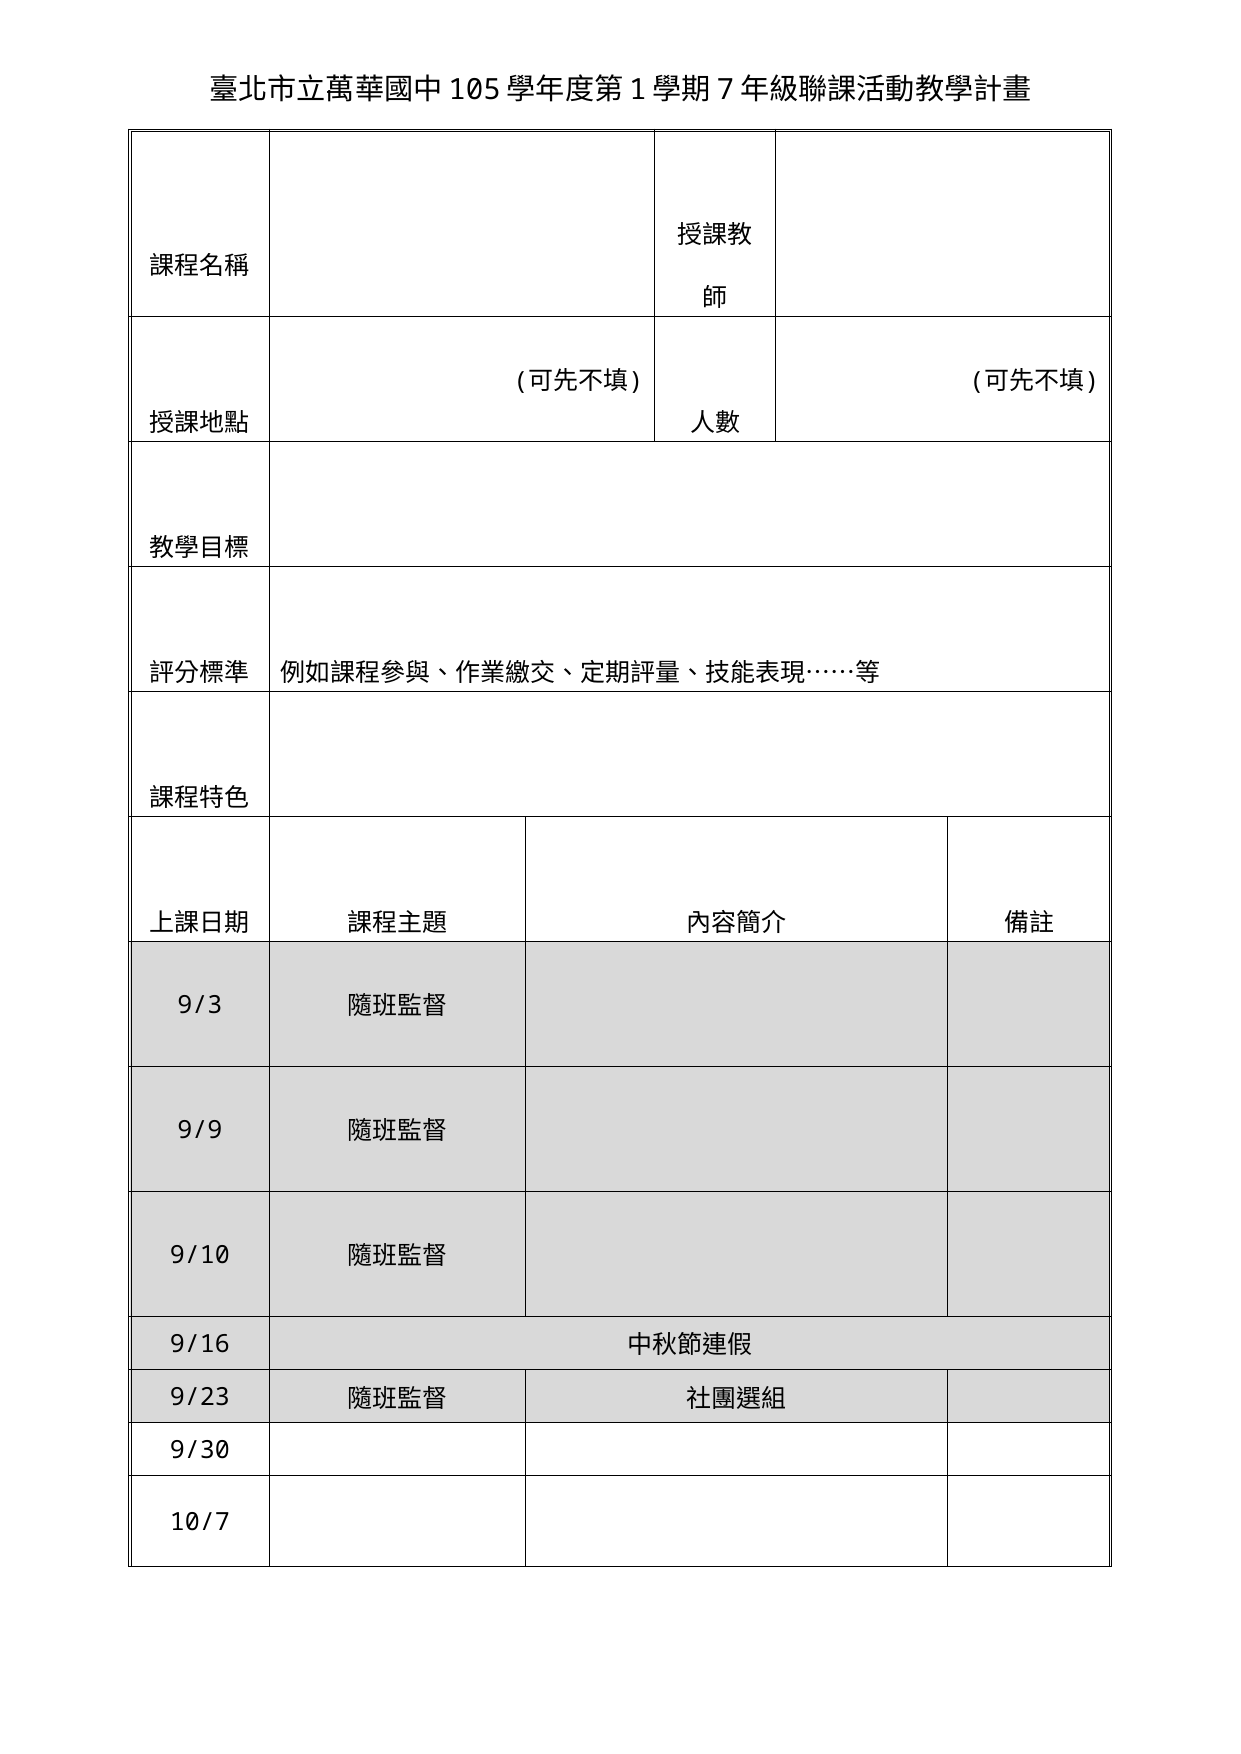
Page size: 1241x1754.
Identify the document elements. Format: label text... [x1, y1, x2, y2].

table_cell 9/9 [132, 1067, 269, 1191]
table_cell 中秋節連假 [270, 1317, 1109, 1369]
table_cell (可先不填) [270, 317, 654, 441]
table_cell 備註 [948, 817, 1109, 941]
table_cell [948, 1423, 1109, 1475]
table_header [776, 132, 1109, 316]
table_cell [526, 1067, 947, 1191]
table_cell 內容簡介 [526, 817, 947, 941]
table_cell [270, 442, 1109, 566]
table_cell 隨班監督 [270, 1067, 525, 1191]
table_header 課程名稱 [132, 132, 269, 316]
table_cell [948, 1476, 1109, 1566]
table_cell [948, 1192, 1109, 1316]
table_cell [526, 1192, 947, 1316]
table_cell 9/3 [132, 942, 269, 1066]
table_cell 隨班監督 [270, 942, 525, 1066]
text 臺北市立萬華國中105學年度第1學期7年級聯課活動教學計畫 [130, 66, 1110, 108]
table_header [270, 132, 654, 316]
table_cell [526, 1476, 947, 1566]
table_cell 評分標準 [132, 567, 269, 691]
table_cell [270, 692, 1109, 816]
table_cell 10/7 [132, 1476, 269, 1566]
table_cell [948, 1067, 1109, 1191]
table_cell [948, 1370, 1109, 1422]
table_cell 9/23 [132, 1370, 269, 1422]
table_cell 9/10 [132, 1192, 269, 1316]
table_cell [526, 1423, 947, 1475]
table_cell 教學目標 [132, 442, 269, 566]
table_cell 隨班監督 [270, 1370, 525, 1422]
table_cell 隨班監督 [270, 1192, 525, 1316]
table_cell 社團選組 [526, 1370, 947, 1422]
table_cell 例如課程參與、作業繳交、定期評量、技能表現……等 [270, 567, 1109, 691]
table_cell 上課日期 [132, 817, 269, 941]
table_header 授課教師 [655, 132, 775, 316]
table_cell 9/16 [132, 1317, 269, 1369]
table_cell 9/30 [132, 1423, 269, 1475]
table_cell [270, 1476, 525, 1566]
table_cell 授課地點 [132, 317, 269, 441]
table_cell 課程特色 [132, 692, 269, 816]
table_cell 課程主題 [270, 817, 525, 941]
table_cell [270, 1423, 525, 1475]
table_cell 人數 [655, 317, 775, 441]
table_cell [526, 942, 947, 1066]
table_cell [948, 942, 1109, 1066]
table_cell (可先不填) [776, 317, 1109, 441]
